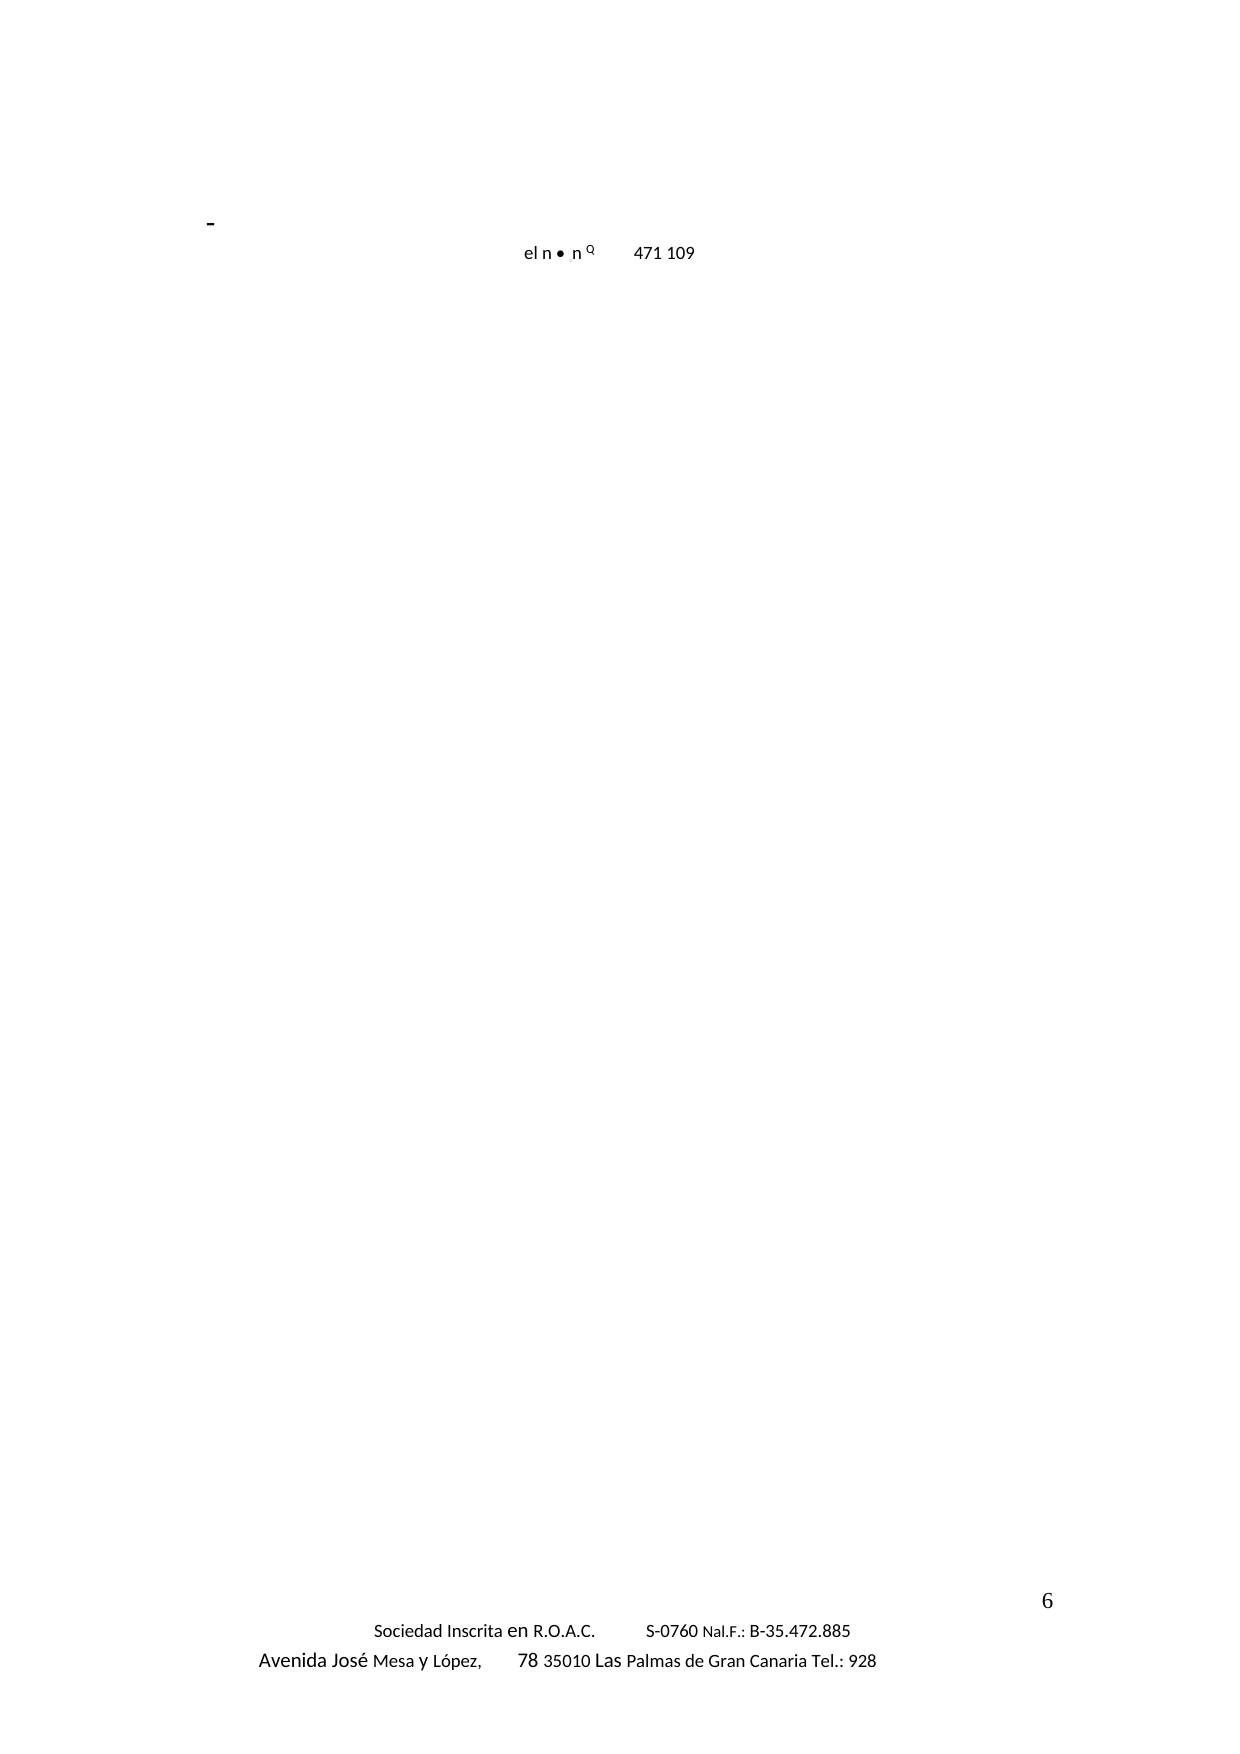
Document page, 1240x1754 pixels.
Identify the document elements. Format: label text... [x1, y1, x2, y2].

text el n • n Q 471 109 [483, 241, 957, 264]
